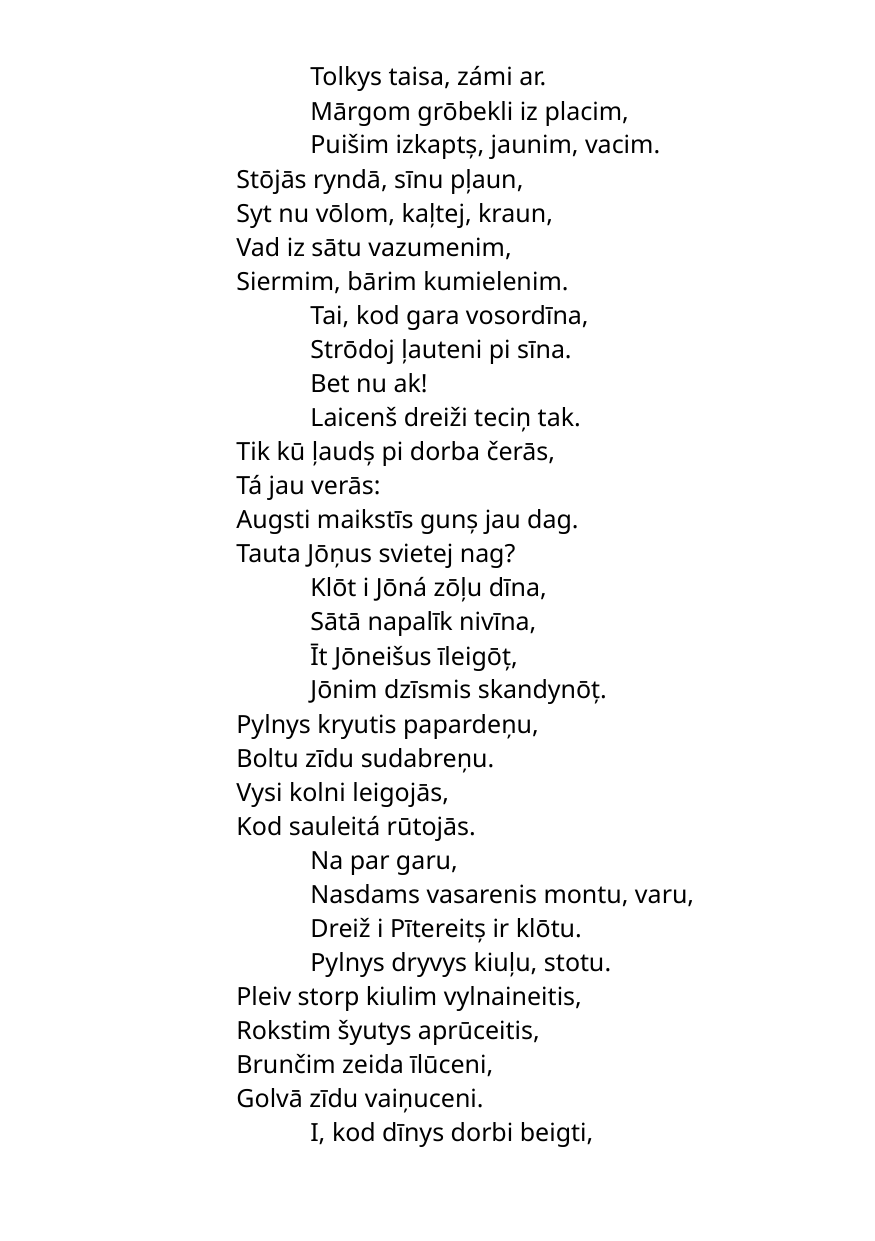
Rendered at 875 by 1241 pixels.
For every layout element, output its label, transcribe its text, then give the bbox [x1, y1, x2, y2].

text Vad iz sātu vazumenim, [236, 229, 815, 263]
text Golvā zīdu vaiņuceni. [236, 1081, 815, 1115]
text Tá jau verās: [236, 468, 815, 502]
text Nasdams vasarenis montu, varu, [236, 877, 815, 911]
text Stōjās ryndā, sīnu pļaun, [236, 161, 815, 195]
text Sātā napalīk nivīna, [236, 604, 815, 638]
text I, kod dīnys dorbi beigti, [236, 1115, 815, 1149]
text Na par garu, [236, 842, 815, 877]
text Pleiv storp kiulim vylnaineitis, [236, 979, 815, 1013]
text Klōt i Jōná zōļu dīna, [236, 570, 815, 604]
text Syt nu vōlom, kaļtej, kraun, [236, 195, 815, 229]
text Brunčim zeida īlūceni, [236, 1047, 815, 1081]
text Tik kū ļaudș pi dorba čerās, [236, 434, 815, 468]
text Pylnys kryutis papardeņu, [236, 706, 815, 740]
text Puišim izkaptș, jaunim, vacim. [236, 127, 815, 161]
text Kod sauleitá rūtojās. [236, 808, 815, 842]
text Jōnim dzīsmis skandynōț. [236, 672, 815, 706]
text Tolkys taisa, zámi ar. [236, 59, 815, 93]
text Bet nu ak! [236, 366, 815, 400]
text Pylnys dryvys kiuļu, stotu. [236, 945, 815, 979]
text Rokstim šyutys aprūceitis, [236, 1013, 815, 1047]
text Laicenš dreiži teciņ tak. [236, 400, 815, 434]
text Dreiž i Pītereitș ir klōtu. [236, 911, 815, 945]
text Mārgom grōbekli iz placim, [236, 93, 815, 127]
text Tauta Jōņus svietej nag? [236, 536, 815, 570]
text Boltu zīdu sudabreņu. [236, 740, 815, 774]
text Strōdoj ļauteni pi sīna. [236, 332, 815, 366]
text Tai, kod gara vosordīna, [236, 297, 815, 332]
text Siermim, bārim kumielenim. [236, 263, 815, 297]
text Īt Jōneišus īleigōț, [236, 638, 815, 672]
text Vysi kolni leigojās, [236, 774, 815, 808]
text Augsti maikstīs gunș jau dag. [236, 502, 815, 536]
